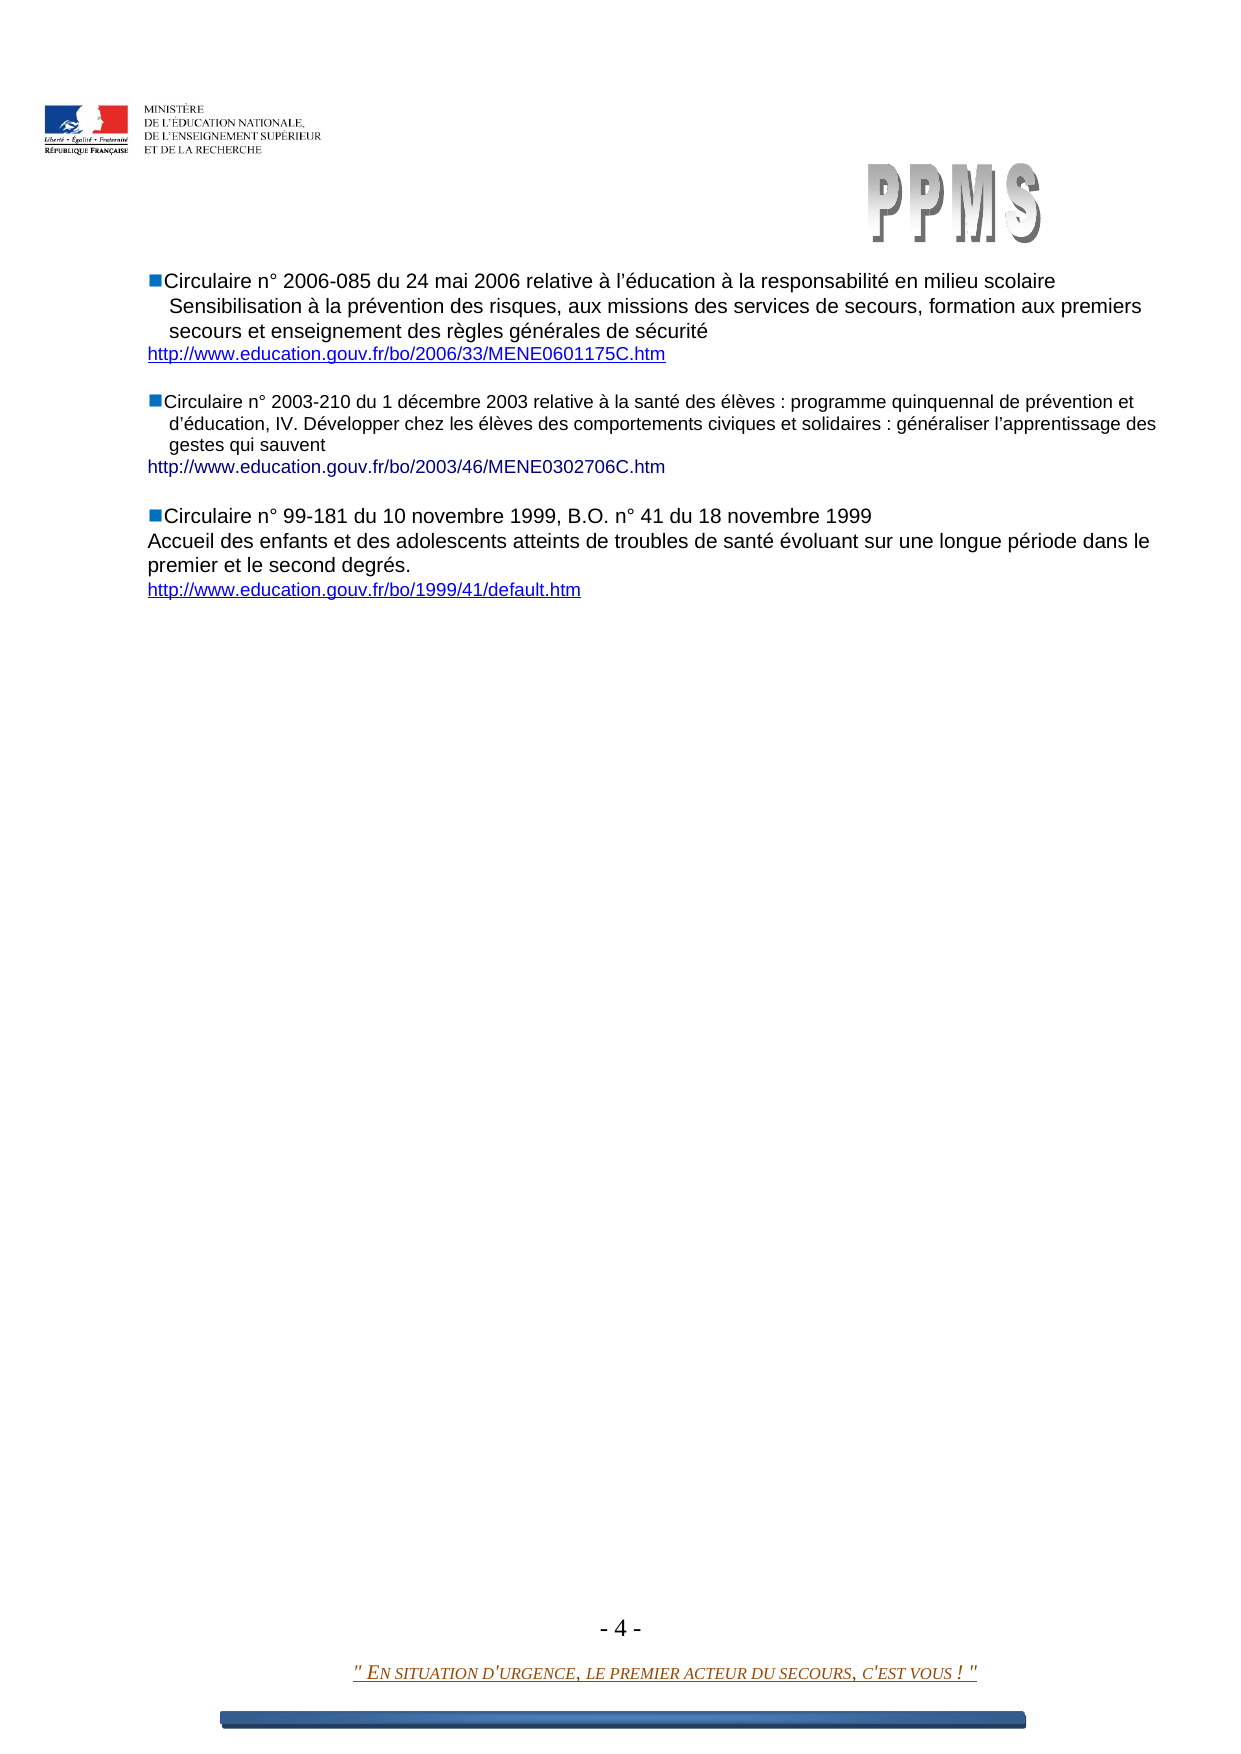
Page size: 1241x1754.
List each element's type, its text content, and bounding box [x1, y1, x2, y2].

picture [909, 163, 940, 236]
list Circulaire n° 2006-085 du 24 mai 2006 relative à l’éducation à la responsabilité en milieu scolaire Sensibilisation à la prévention des risques, aux missions des services de secours, formation aux premiers secours et enseignement des règles générales de sécurité [126, 269, 1182, 342]
picture [1004, 162, 1037, 237]
text Accueil des enfants et des adolescents atteints de troubles de santé évoluant sur une longue période dans le premier et le second degrés. [147, 529, 1182, 577]
text http://www.education.gouv.fr/bo/2003/46/MENE0302706C.htm [147, 456, 1182, 477]
picture [219, 1710, 1025, 1725]
list Circulaire n° 99-181 du 10 novembre 1999, B.O. n° 41 du 18 novembre 1999 [126, 503, 1182, 527]
picture [44, 75, 323, 184]
picture [951, 163, 992, 236]
picture [867, 163, 899, 236]
text http://www.education.gouv.fr/bo/1999/41/default.htm [147, 578, 1182, 600]
list Circulaire n° 2003-210 du 1 décembre 2003 relative à la santé des élèves : programme quinquennal de prévention et d’éducation, IV. Développer chez les élèves des comportements civiques et solidaires : généraliser l’apprentissage des gestes qui sauvent [126, 390, 1182, 456]
text http://www.education.gouv.fr/bo/2006/33/MENE0601175C.htm [147, 343, 1182, 364]
